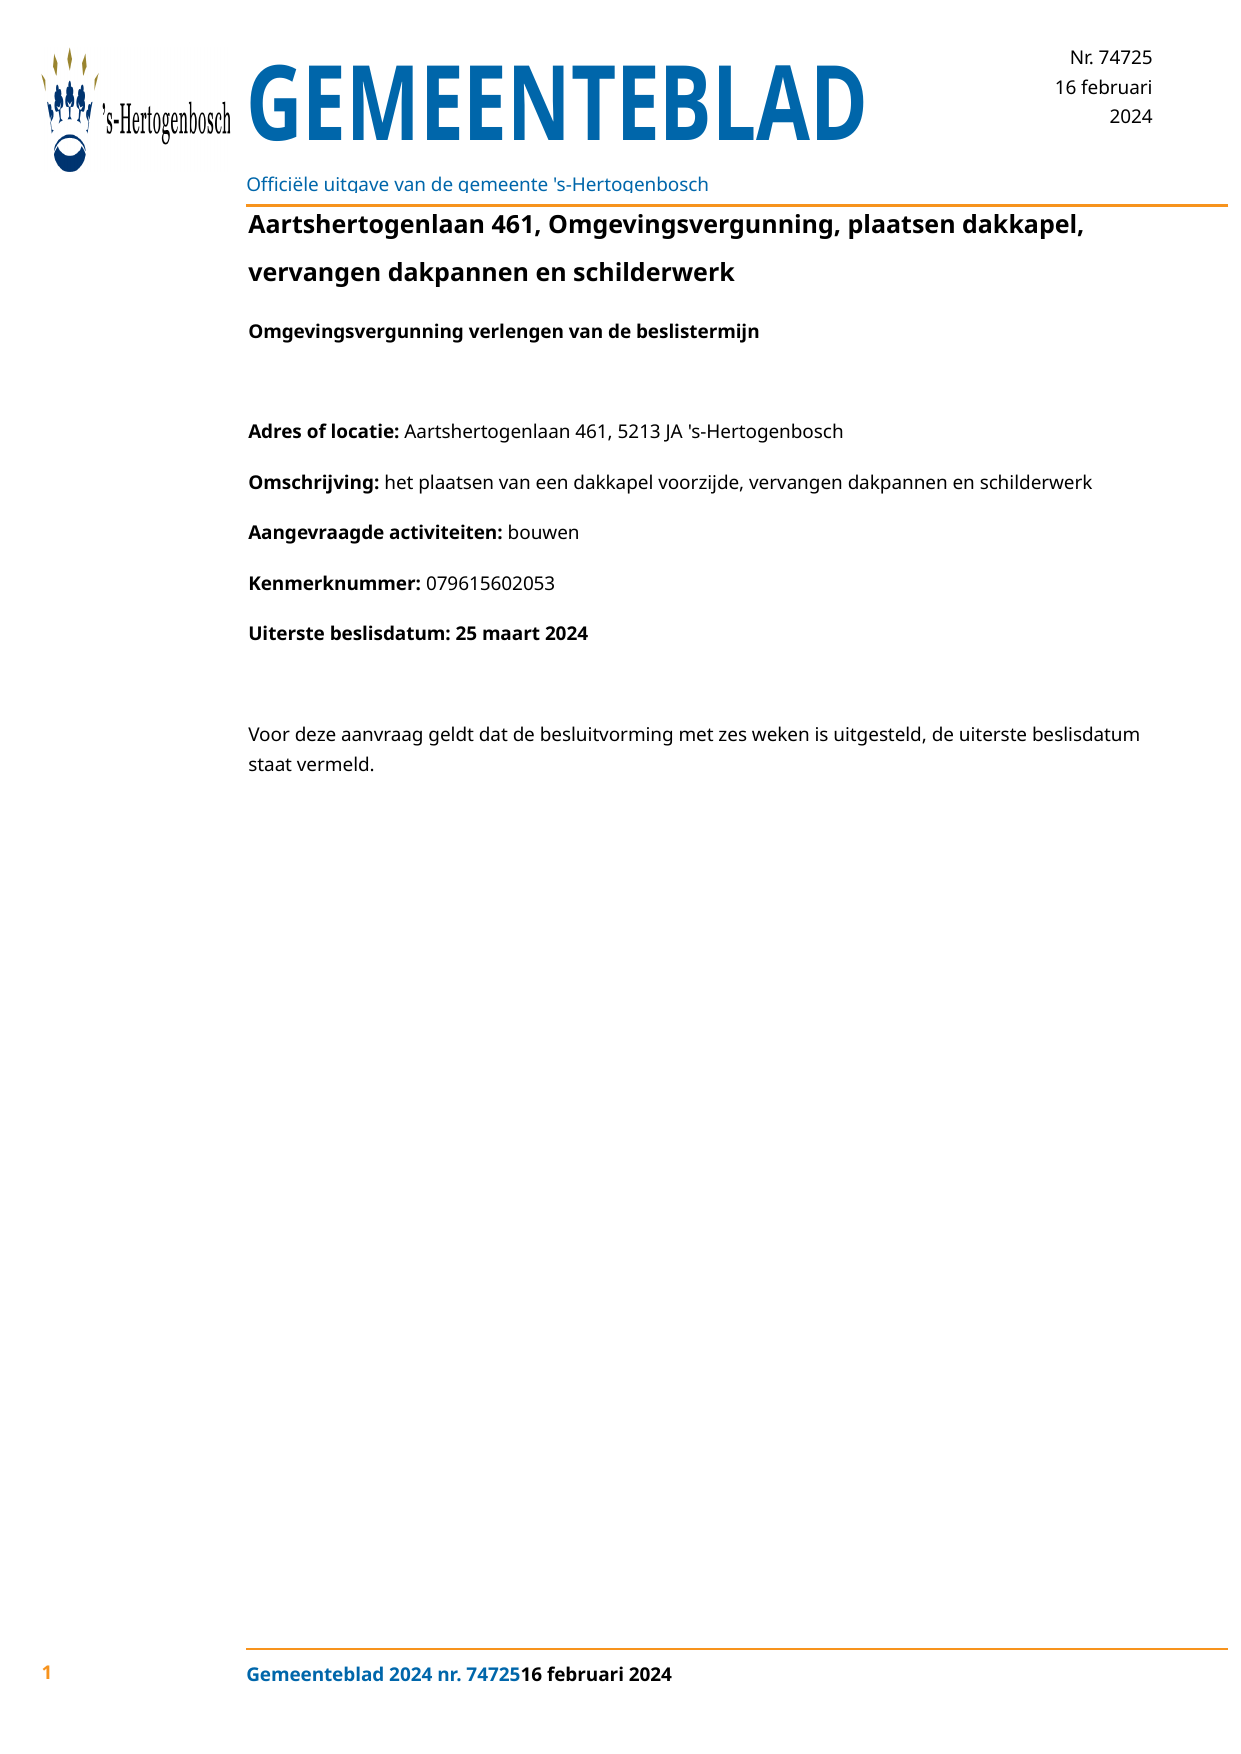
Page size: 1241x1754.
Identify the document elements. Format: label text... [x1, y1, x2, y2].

text Adres of locatie: Aartshertogenlaan 461, 5213 JA 's-Hertogenbosch [248, 419, 1152, 444]
picture [41, 47, 231, 172]
text Aangevraagde activiteiten: bouwen [248, 519, 1152, 545]
text Uiterste beslisdatum: 25 maart 2024 [248, 620, 1152, 646]
text Aartshertogenlaan 461, Omgevingsvergunning, plaatsen dakkapel, vervangen dakpannen en schilderwerk [248, 207, 1152, 288]
text Omgevingsvergunning verlengen van de beslistermijn [248, 318, 1152, 344]
text Voor deze aanvraag geldt dat de besluitvorming met zes weken is uitgesteld, de uiterste beslisdatum staat vermeld. [248, 721, 1152, 777]
text Omschrijving: het plaatsen van een dakkapel voorzijde, vervangen dakpannen en schilderwerk [248, 469, 1152, 495]
text Kenmerknummer: 079615602053 [248, 570, 1152, 596]
